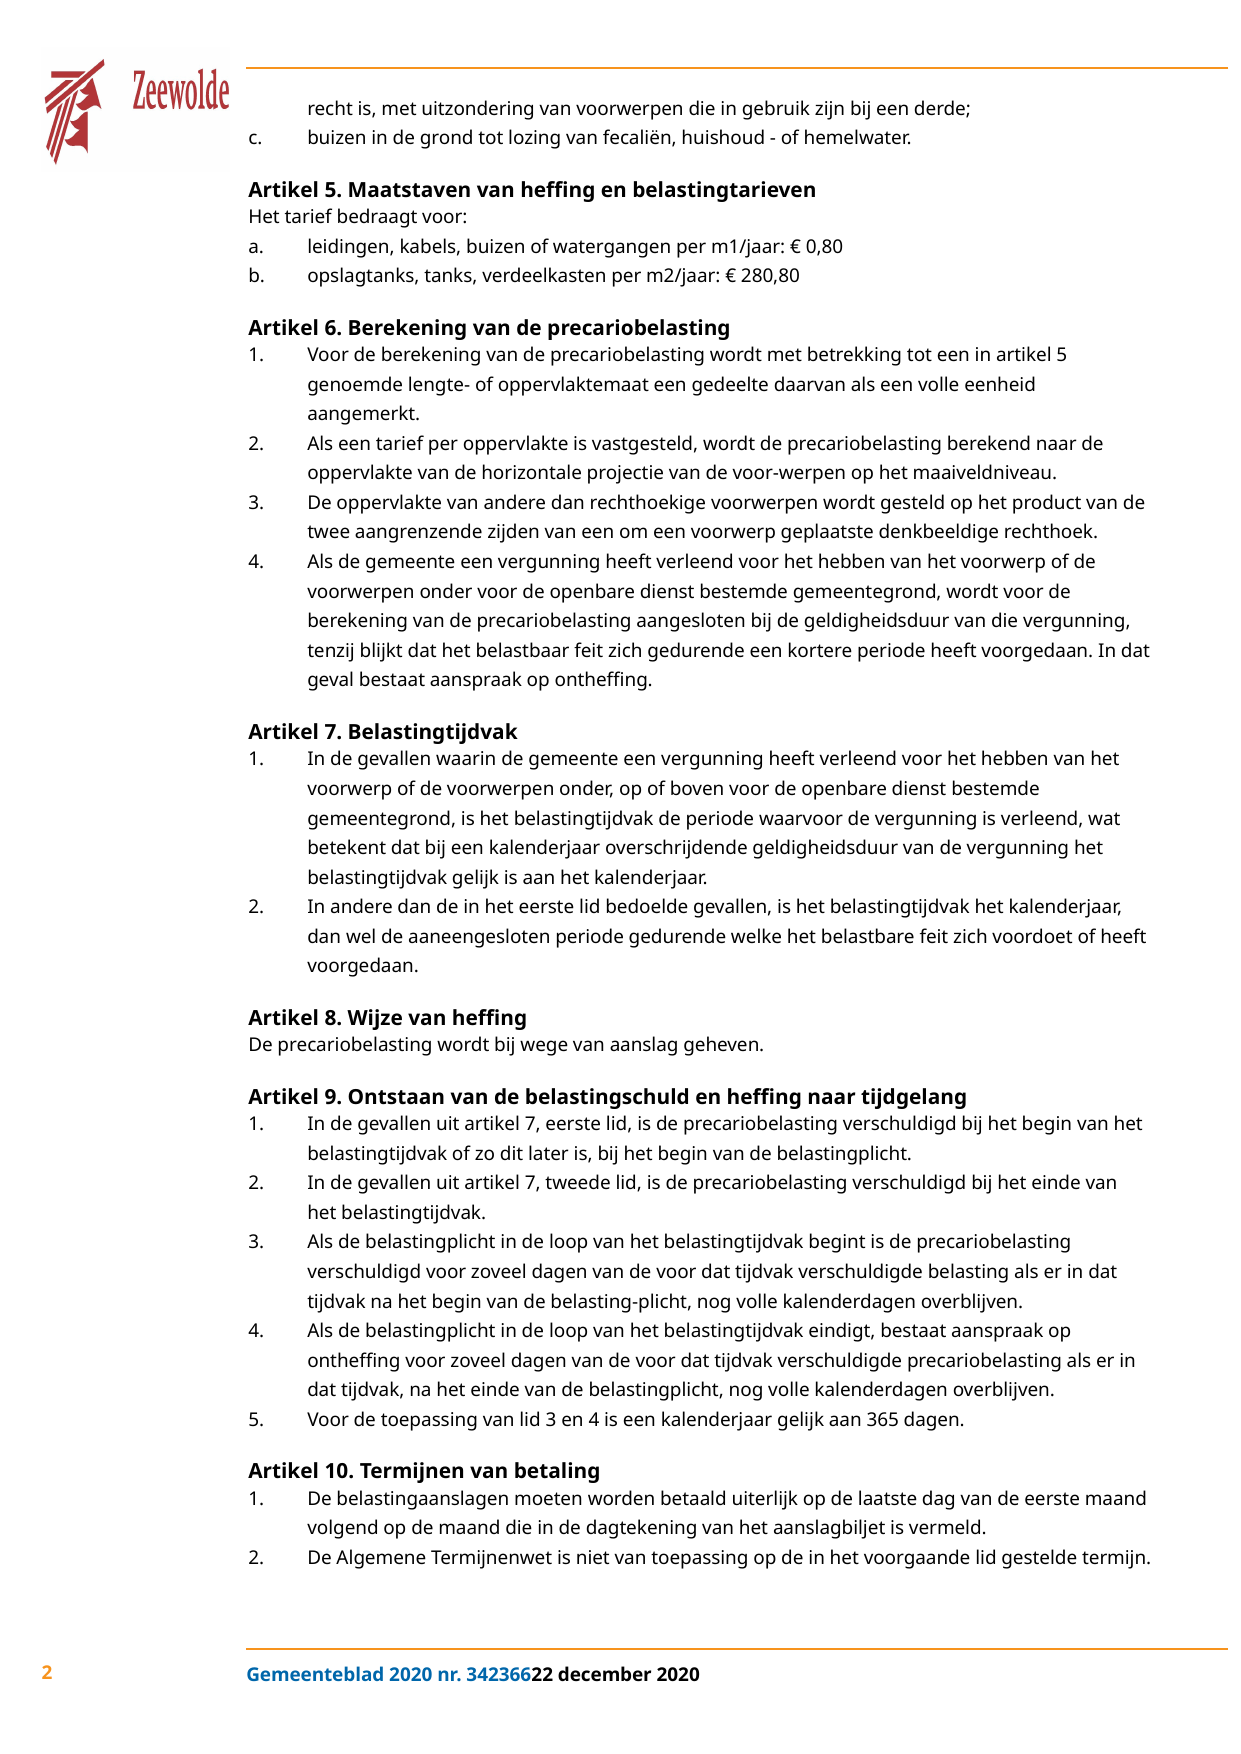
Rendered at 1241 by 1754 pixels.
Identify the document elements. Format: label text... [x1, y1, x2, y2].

text Artikel 8. Wijze van heffing [248, 1003, 1152, 1031]
text De precariobelasting wordt bij wege van aanslag geheven. [248, 1031, 1152, 1057]
list recht is, met uitzondering van voorwerpen die in gebruik zijn bij een derde; [248, 95, 1152, 121]
text Artikel 10. Termijnen van betaling [248, 1457, 1152, 1485]
list Voor de toepassing van lid 3 en 4 is een kalenderjaar gelijk aan 365 dagen. [248, 1406, 1152, 1432]
list Als de gemeente een vergunning heeft verleend voor het hebben van het voorwerp of de voorwerpen onder voor de openbare dienst bestemde gemeentegrond, wordt voor de berekening van de precariobelasting aangesloten bij de geldigheidsduur van die vergunning, tenzij blijkt dat het belastbaar feit zich gedurende een kortere periode heeft voorgedaan. In dat geval bestaat aanspraak op ontheffing. [248, 548, 1152, 692]
list In de gevallen waarin de gemeente een vergunning heeft verleend voor het hebben van het voorwerp of de voorwerpen onder, op of boven voor de openbare dienst bestemde gemeentegrond, is het belastingtijdvak de periode waarvoor de vergunning is verleend, wat betekent dat bij een kalenderjaar overschrijdende geldigheidsduur van de vergunning het belastingtijdvak gelijk is aan het kalenderjaar. [248, 746, 1152, 889]
list De belastingaanslagen moeten worden betaald uiterlijk op de laatste dag van de eerste maand volgend op de maand die in de dagtekening van het aanslagbiljet is vermeld. [248, 1485, 1152, 1540]
text Het tarief bedraagt voor: [248, 203, 1152, 229]
list buizen in de grond tot lozing van fecaliën, huishoud - of hemelwater. [248, 124, 1152, 150]
list De Algemene Termijnenwet is niet van toepassing op de in het voorgaande lid gestelde termijn. [248, 1544, 1152, 1570]
list Als de belastingplicht in de loop van het belastingtijdvak eindigt, bestaat aanspraak op ontheffing voor zoveel dagen van de voor dat tijdvak verschuldigde precariobelasting als er in dat tijdvak, na het einde van de belastingplicht, nog volle kalenderdagen overblijven. [248, 1317, 1152, 1402]
list Als een tarief per oppervlakte is vastgesteld, wordt de precariobelasting berekend naar de oppervlakte van de horizontale projectie van de voor-werpen op het maaiveldniveau. [248, 430, 1152, 485]
picture [41, 47, 231, 172]
text Artikel 6. Berekening van de precariobelasting [248, 313, 1152, 341]
list De oppervlakte van andere dan rechthoekige voorwerpen wordt gesteld op het product van de twee aangrenzende zijden van een om een voorwerp geplaatste denkbeeldige rechthoek. [248, 489, 1152, 544]
list opslagtanks, tanks, verdeelkasten per m2/jaar: € 280,80 [248, 262, 1152, 288]
text Artikel 5. Maatstaven van heffing en belastingtarieven [248, 175, 1152, 203]
text Artikel 7. Belastingtijdvak [248, 717, 1152, 746]
text Artikel 9. Ontstaan van de belastingschuld en heffing naar tijdgelang [248, 1082, 1152, 1110]
list In de gevallen uit artikel 7, eerste lid, is de precariobelasting verschuldigd bij het begin van het belastingtijdvak of zo dit later is, bij het begin van de belastingplicht. [248, 1110, 1152, 1166]
list Voor de berekening van de precariobelasting wordt met betrekking tot een in artikel 5 genoemde lengte- of oppervlaktemaat een gedeelte daarvan als een volle eenheid aangemerkt. [248, 341, 1152, 426]
list Als de belastingplicht in de loop van het belastingtijdvak begint is de precariobelasting verschuldigd voor zoveel dagen van de voor dat tijdvak verschuldigde belasting als er in dat tijdvak na het begin van de belasting-plicht, nog volle kalenderdagen overblijven. [248, 1229, 1152, 1313]
list leidingen, kabels, buizen of watergangen per m1/jaar: € 0,80 [248, 233, 1152, 258]
list In andere dan de in het eerste lid bedoelde gevallen, is het belastingtijdvak het kalenderjaar, dan wel de aaneengesloten periode gedurende welke het belastbare feit zich voordoet of heeft voorgedaan. [248, 893, 1152, 978]
list In de gevallen uit artikel 7, tweede lid, is de precariobelasting verschuldigd bij het einde van het belastingtijdvak. [248, 1169, 1152, 1225]
